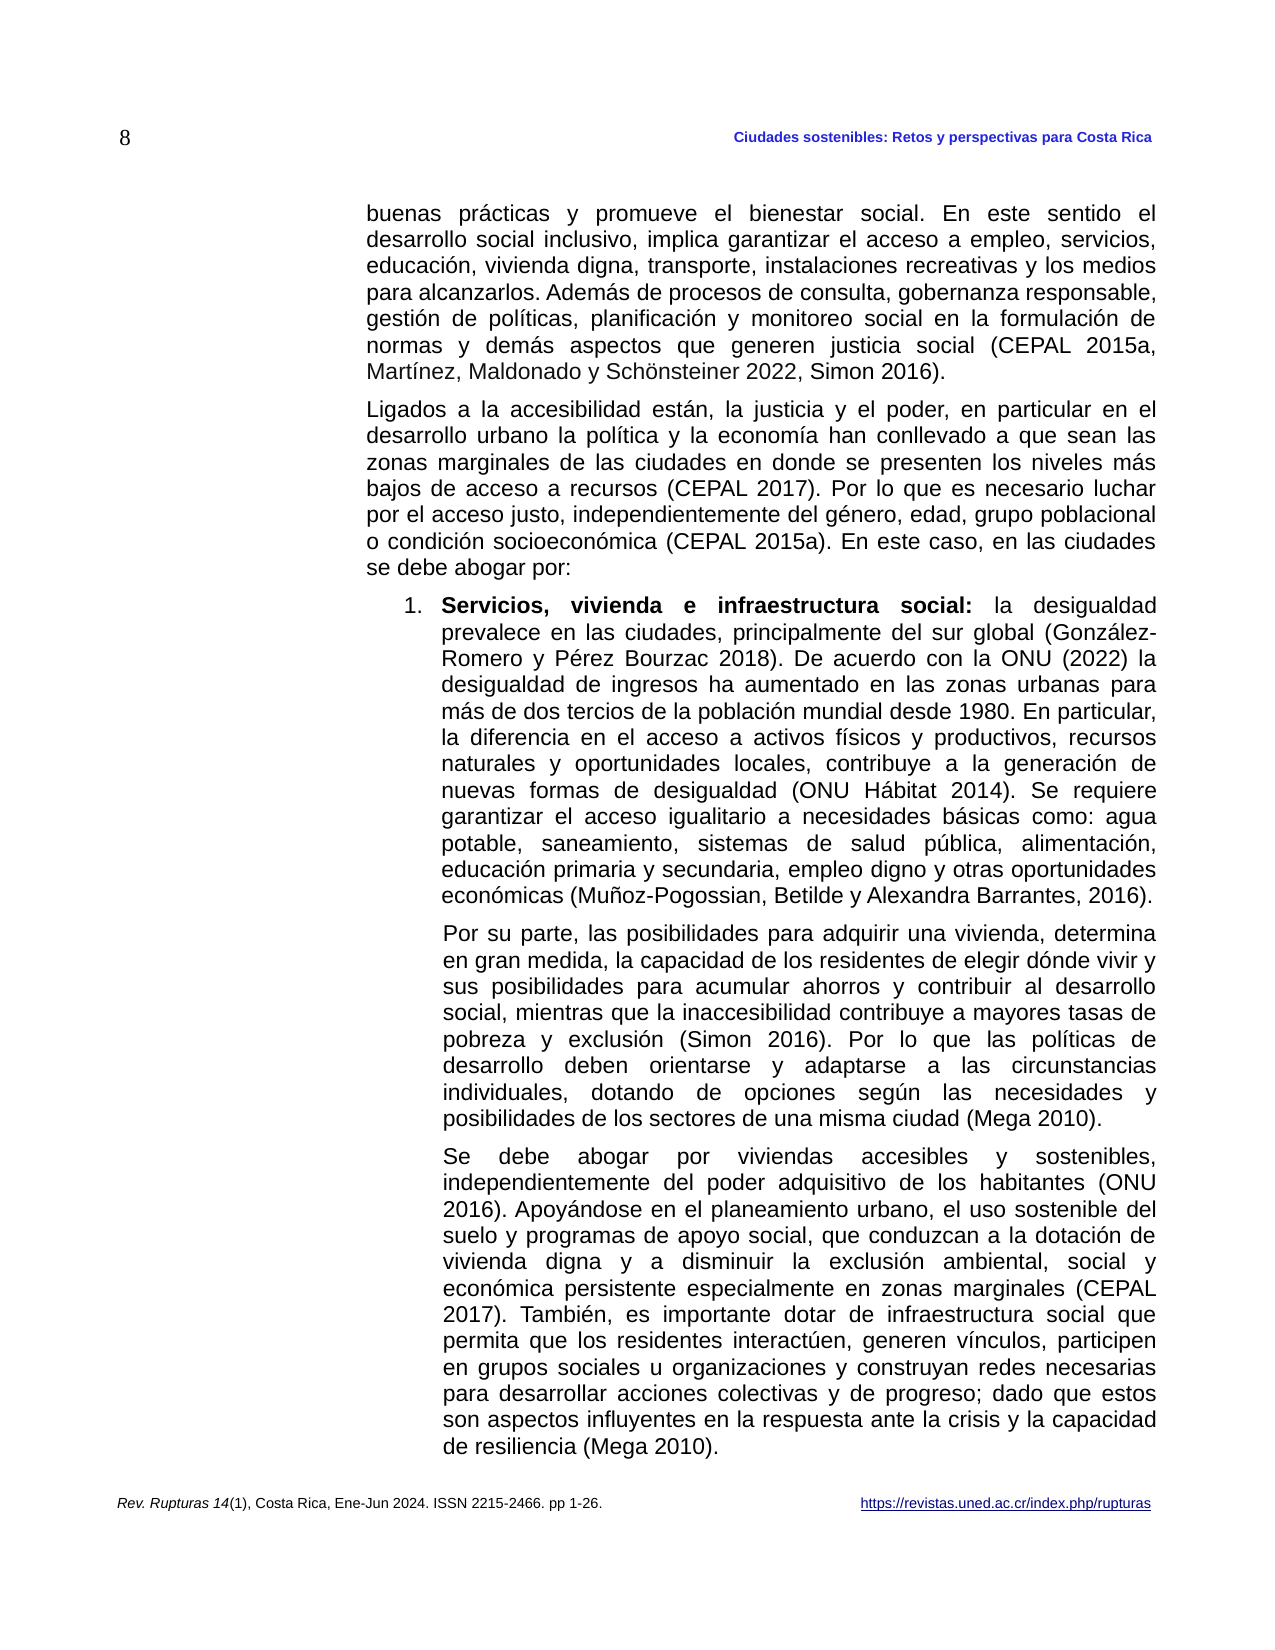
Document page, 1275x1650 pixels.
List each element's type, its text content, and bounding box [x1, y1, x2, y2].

text buenas prácticas y promueve el bienestar social. En este sentido el desarrollo social inclusivo, implica garantizar el acceso a empleo, servicios, educación, vivienda digna, transporte, instalaciones recreativas y los medios para alcanzarlos. Además de procesos de consulta, gobernanza responsable, gestión de políticas, planificación y monitoreo social en la formulación de normas y demás aspectos que generen justicia social (CEPAL 2015a, Martínez, Maldonado y Schönsteiner 2022, Simon 2016). [366, 200, 1157, 384]
text Se debe abogar por viviendas accesibles y sostenibles, independientemente del poder adquisitivo de los habitantes (ONU 2016). Apoyándose en el planeamiento urbano, el uso sostenible del suelo y programas de apoyo social, que conduzcan a la dotación de vivienda digna y a disminuir la exclusión ambiental, social y económica persistente especialmente en zonas marginales (CEPAL 2017). También, es importante dotar de infraestructura social que permita que los residentes interactúen, generen vínculos, participen en grupos sociales u organizaciones y construyan redes necesarias para desarrollar acciones colectivas y de progreso; dado que estos son aspectos influyentes en la respuesta ante la crisis y la capacidad de resiliencia (Mega 2010). [443, 1143, 1157, 1459]
text Ligados a la accesibilidad están, la justicia y el poder, en particular en el desarrollo urbano la política y la economía han conllevado a que sean las zonas marginales de las ciudades en donde se presenten los niveles más bajos de acceso a recursos (CEPAL 2017). Por lo que es necesario luchar por el acceso justo, independientemente del género, edad, grupo poblacional o condición socioeconómica (CEPAL 2015a). En este caso, en las ciudades se debe abogar por: [366, 396, 1157, 581]
list Servicios, vivienda e infraestructura social: la desigualdad prevalece en las ciudades, principalmente del sur global (González-Romero y Pérez Bourzac 2018). De acuerdo con la ONU (2022) la desigualdad de ingresos ha aumentado en las zonas urbanas para más de dos tercios de la población mundial desde 1980. En particular, la diferencia en el acceso a activos físicos y productivos, recursos naturales y oportunidades locales, contribuye a la generación de nuevas formas de desigualdad (ONU Hábitat 2014). Se requiere garantizar el acceso igualitario a necesidades básicas como: agua potable, saneamiento, sistemas de salud pública, alimentación, educación primaria y secundaria, empleo digno y otras oportunidades económicas (Muñoz-Pogossian, Betilde y Alexandra Barrantes, 2016). [404, 592, 1157, 908]
text Por su parte, las posibilidades para adquirir una vivienda, determina en gran medida, la capacidad de los residentes de elegir dónde vivir y sus posibilidades para acumular ahorros y contribuir al desarrollo social, mientras que la inaccesibilidad contribuye a mayores tasas de pobreza y exclusión (Simon 2016). Por lo que las políticas de desarrollo deben orientarse y adaptarse a las circunstancias individuales, dotando de opciones según las necesidades y posibilidades de los sectores de una misma ciudad (Mega 2010). [443, 920, 1157, 1131]
